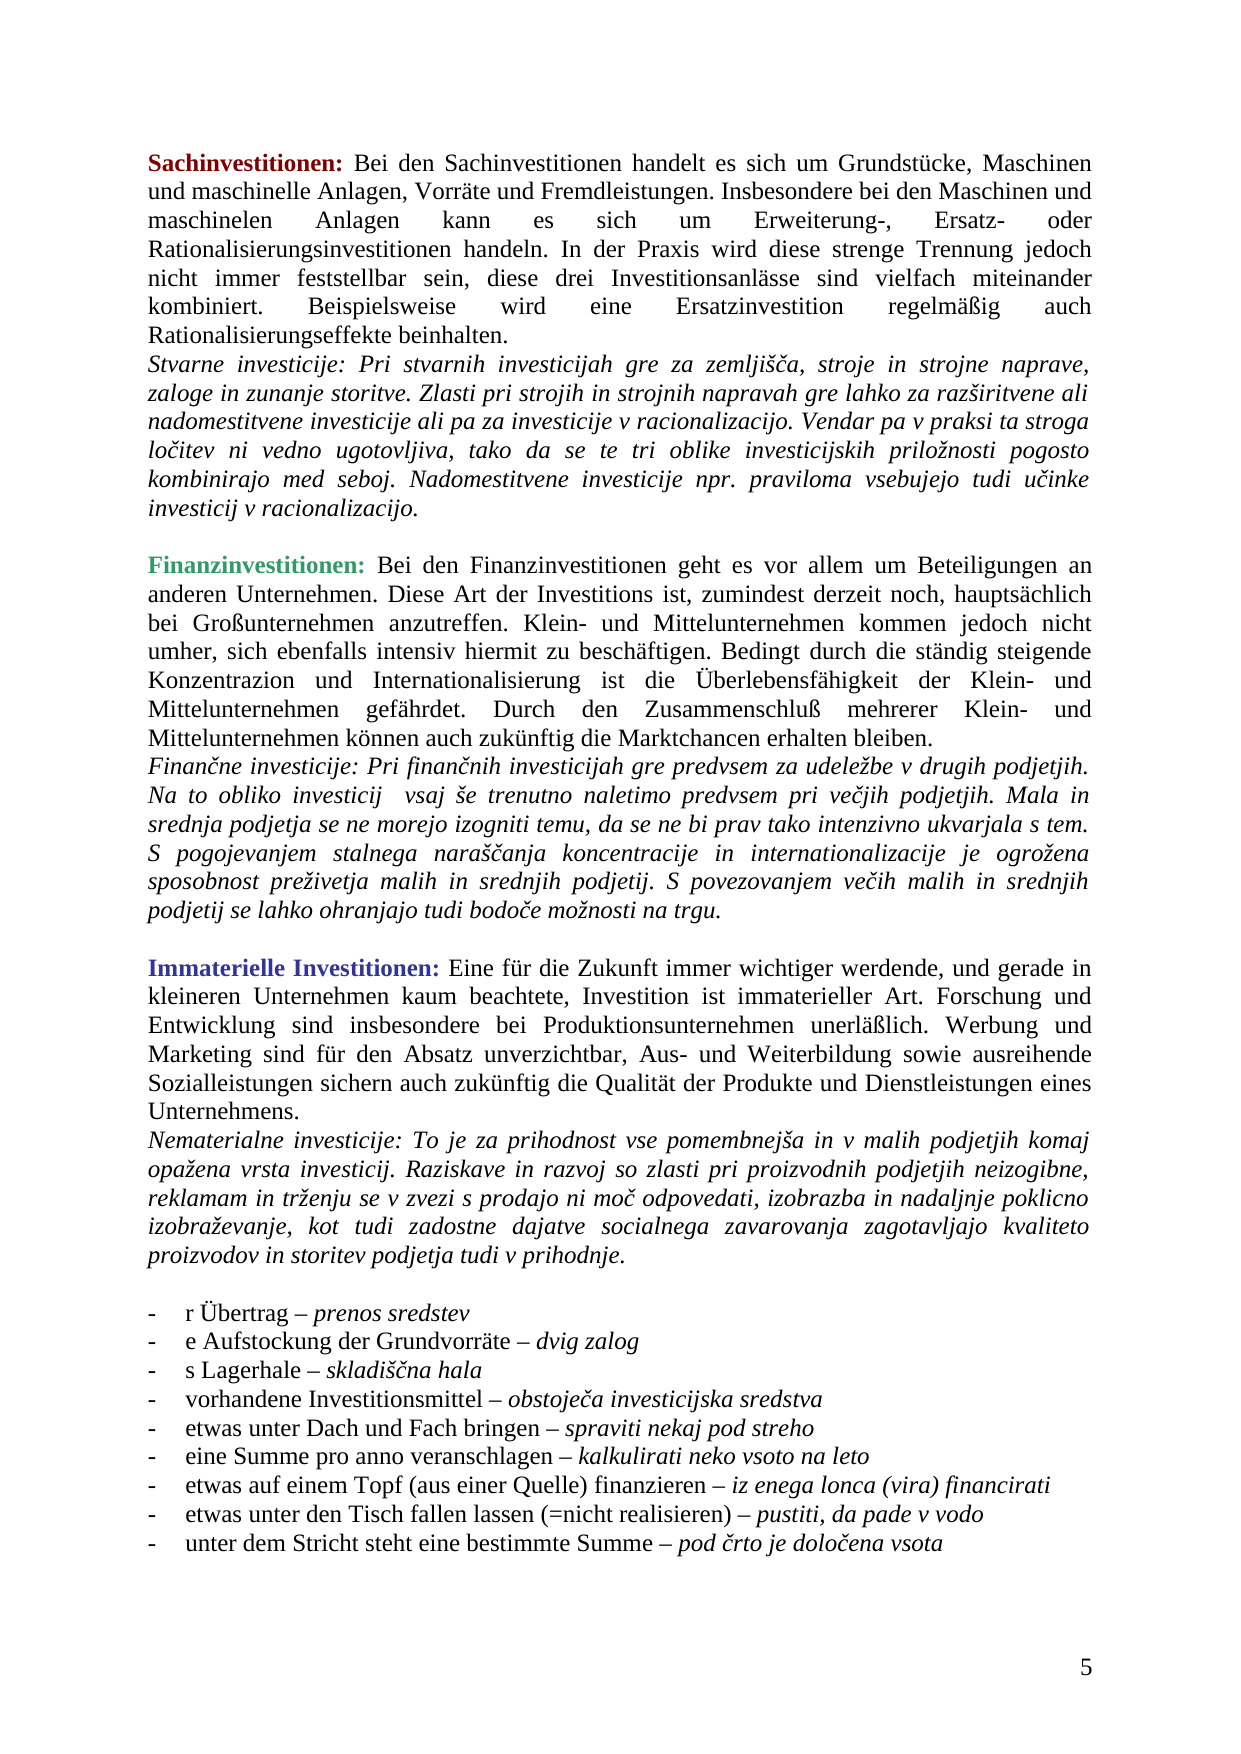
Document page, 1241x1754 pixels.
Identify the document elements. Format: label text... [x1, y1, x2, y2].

list etwas unter den Tisch fallen lassen (=nicht realisieren) – pustiti, da pade v vodo [148, 1499, 1093, 1528]
list etwas unter Dach und Fach bringen – spraviti nekaj pod streho [148, 1413, 1093, 1441]
text Nematerialne investicije: To je za prihodnost vse pomembnejša in v malih podjetjih komaj opažena vrsta investicij. Raziskave in razvoj so zlasti pri proizvodnih podjetjih neizogibne, reklamam in trženju se v zvezi s prodajo ni moč odpovedati, izobrazba in nadaljnje poklicno izobraževanje, kot tudi zadostne dajatve socialnega zavarovanja zagotavljajo kvaliteto proizvodov in storitev podjetja tudi v prihodnje. [148, 1125, 1093, 1269]
list vorhandene Investitionsmittel – obstoječa investicijska sredstva [148, 1384, 1093, 1413]
list s Lagerhale – skladiščna hala [148, 1355, 1093, 1384]
list eine Summe pro anno veranschlagen – kalkulirati neko vsoto na leto [148, 1441, 1093, 1470]
text Sachinvestitionen: Bei den Sachinvestitionen handelt es sich um Grundstücke, Maschinen und maschinelle Anlagen, Vorräte und Fremdleistungen. Insbesondere bei den Maschinen und maschinelen Anlagen kann es sich um Erweiterung-, Ersatz- oder Rationalisierungsinvestitionen handeln. In der Praxis wird diese strenge Trennung jedoch nicht immer feststellbar sein, diese drei Investitionsanlässe sind vielfach miteinander kombiniert. Beispielsweise wird eine Ersatzinvestition regelmäßig auch Rationalisierungseffekte beinhalten. [148, 148, 1093, 349]
text Stvarne investicije: Pri stvarnih investicijah gre za zemljišča, stroje in strojne naprave, zaloge in zunanje storitve. Zlasti pri strojih in strojnih napravah gre lahko za razširitvene ali nadomestitvene investicije ali pa za investicije v racionalizacijo. Vendar pa v praksi ta stroga ločitev ni vedno ugotovljiva, tako da se te tri oblike investicijskih priložnosti pogosto kombinirajo med seboj. Nadomestitvene investicije npr. praviloma vsebujejo tudi učinke investicij v racionalizacijo. [148, 349, 1093, 521]
list unter dem Stricht steht eine bestimmte Summe – pod črto je določena vsota [148, 1528, 1093, 1556]
text Finanzinvestitionen: Bei den Finanzinvestitionen geht es vor allem um Beteiligungen an anderen Unternehmen. Diese Art der Investitions ist, zumindest derzeit noch, hauptsächlich bei Großunternehmen anzutreffen. Klein- und Mittelunternehmen kommen jedoch nicht umher, sich ebenfalls intensiv hiermit zu beschäftigen. Bedingt durch die ständig steigende Konzentrazion und Internationalisierung ist die Überlebensfähigkeit der Klein- und Mittelunternehmen gefährdet. Durch den Zusammenschluß mehrerer Klein- und Mittelunternehmen können auch zukünftig die Marktchancen erhalten bleiben. [148, 550, 1093, 751]
text Finančne investicije: Pri finančnih investicijah gre predvsem za udeležbe v drugih podjetjih. Na to obliko investicij vsaj še trenutno naletimo predvsem pri večjih podjetjih. Mala in srednja podjetja se ne morejo izogniti temu, da se ne bi prav tako intenzivno ukvarjala s tem. S pogojevanjem stalnega naraščanja koncentracije in internationalizacije je ogrožena sposobnost preživetja malih in srednjih podjetij. S povezovanjem večih malih in srednjih podjetij se lahko ohranjajo tudi bodoče možnosti na trgu. [148, 751, 1093, 924]
list r Übertrag – prenos sredstev [148, 1298, 1093, 1326]
text Immaterielle Investitionen: Eine für die Zukunft immer wichtiger werdende, und gerade in kleineren Unternehmen kaum beachtete, Investition ist immaterieller Art. Forschung und Entwicklung sind insbesondere bei Produktionsunternehmen unerläßlich. Werbung und Marketing sind für den Absatz unverzichtbar, Aus- und Weiterbildung sowie ausreihende Sozialleistungen sichern auch zukünftig die Qualität der Produkte und Dienstleistungen eines Unternehmens. [148, 953, 1093, 1125]
list etwas auf einem Topf (aus einer Quelle) finanzieren – iz enega lonca (vira) financirati [148, 1470, 1093, 1499]
list e Aufstockung der Grundvorräte – dvig zalog [148, 1326, 1093, 1355]
